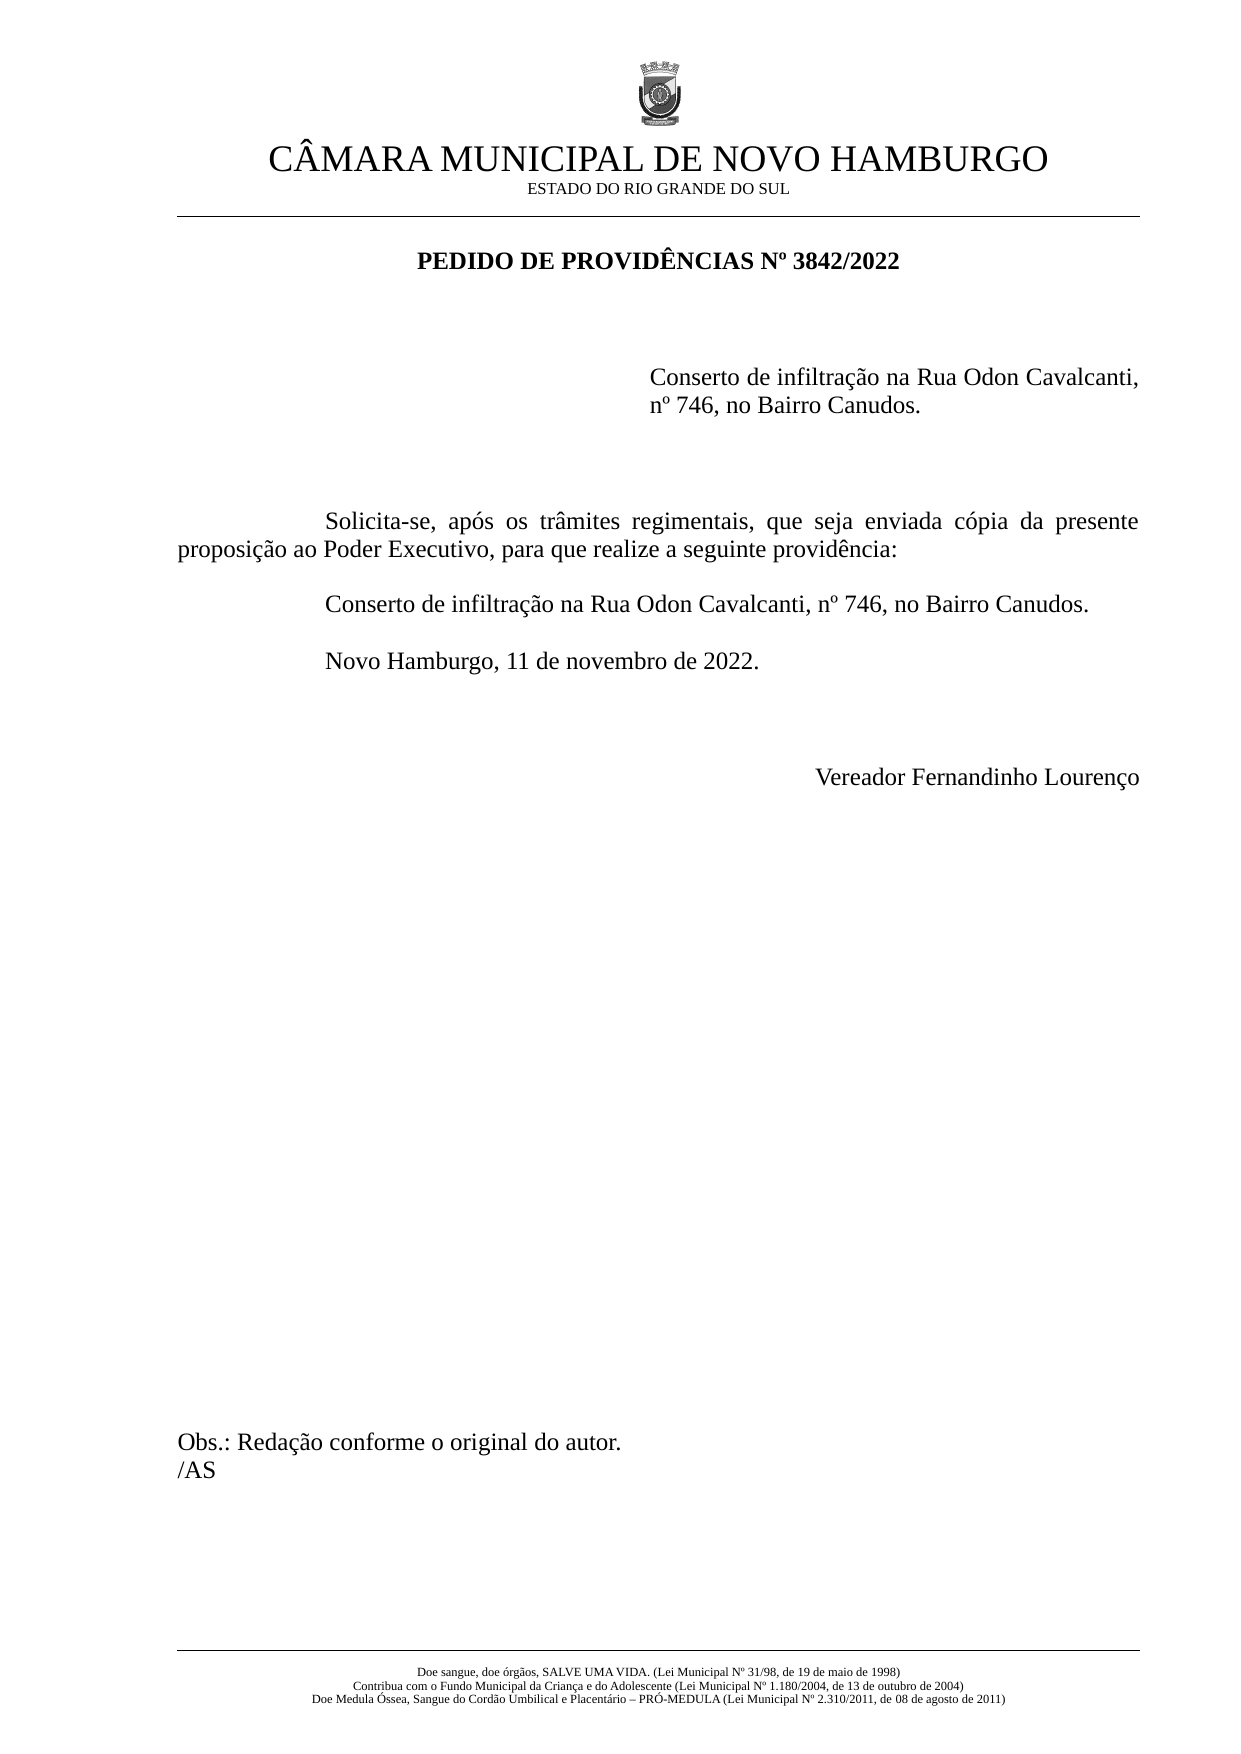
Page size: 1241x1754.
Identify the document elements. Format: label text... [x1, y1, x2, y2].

text /AS [177, 1456, 1140, 1484]
text PEDIDO DE PROVIDÊNCIAS Nº 3842/2022 [177, 247, 1140, 274]
text Novo Hamburgo, 11 de novembro de 2022. [177, 647, 1140, 675]
list Conserto de infiltração na Rua Odon Cavalcanti, nº 746, no Bairro Canudos. [649, 363, 1140, 418]
list Conserto de infiltração na Rua Odon Cavalcanti, nº 746, no Bairro Canudos. [177, 590, 1140, 618]
text Vereador Fernandinho Lourenço [649, 763, 1140, 791]
text Obs.: Redação conforme o original do autor. [177, 1428, 1140, 1456]
text Solicita-se, após os trâmites regimentais, que seja enviada cópia da presente proposição ao Poder Executivo, para que realize a seguinte providência: [177, 507, 1140, 562]
